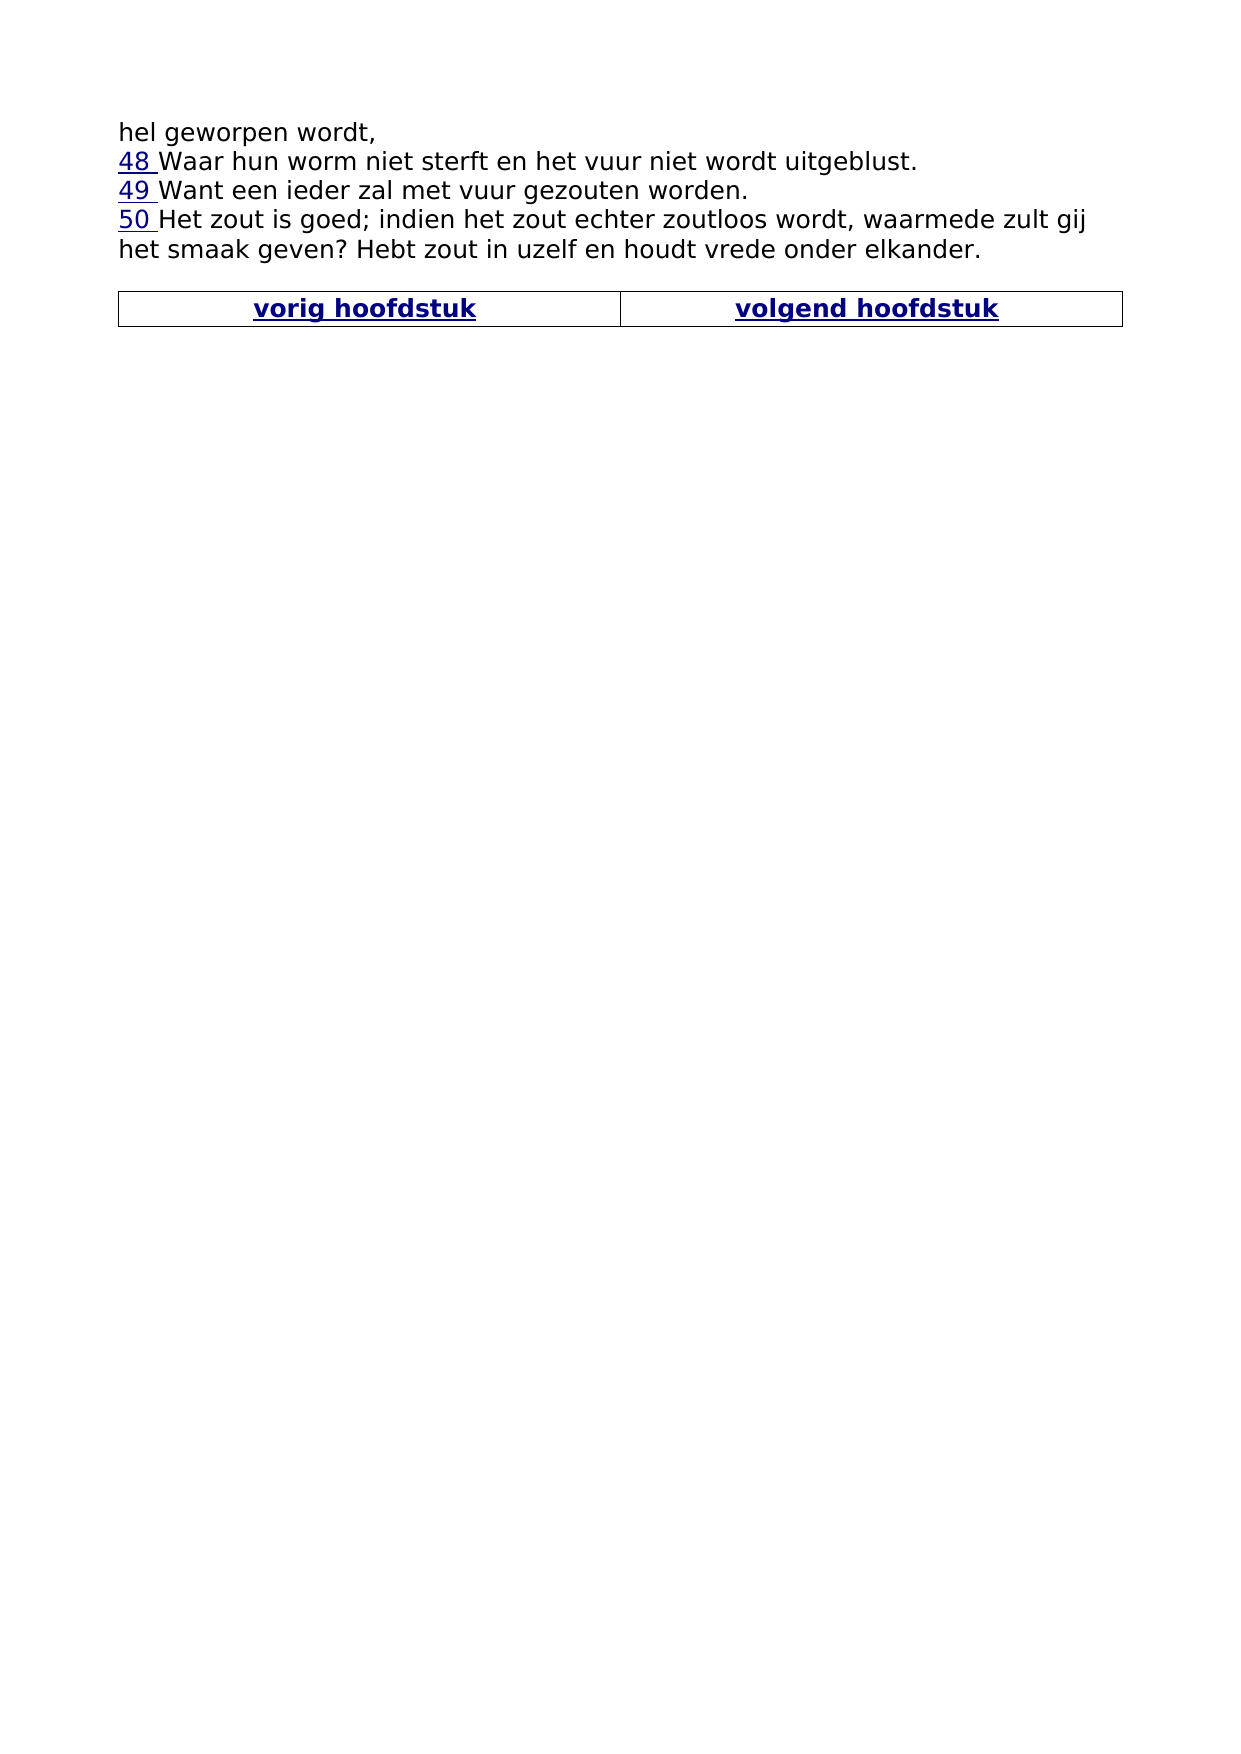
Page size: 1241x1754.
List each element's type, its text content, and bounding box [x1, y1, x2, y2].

table_header vorig hoofdstuk [119, 292, 620, 326]
text hel geworpen wordt, 48 Waar hun worm niet sterft en het vuur niet wordt uitgeblust. 49 Want een ieder zal met vuur gezouten worden. 50 Het zout is goed; indien het zout echter zoutloos wordt, waarmede zult gij het smaak geven? Hebt zout in uzelf en houdt vrede onder elkander. [118, 118, 1122, 264]
table_header volgend hoofdstuk [621, 292, 1122, 326]
